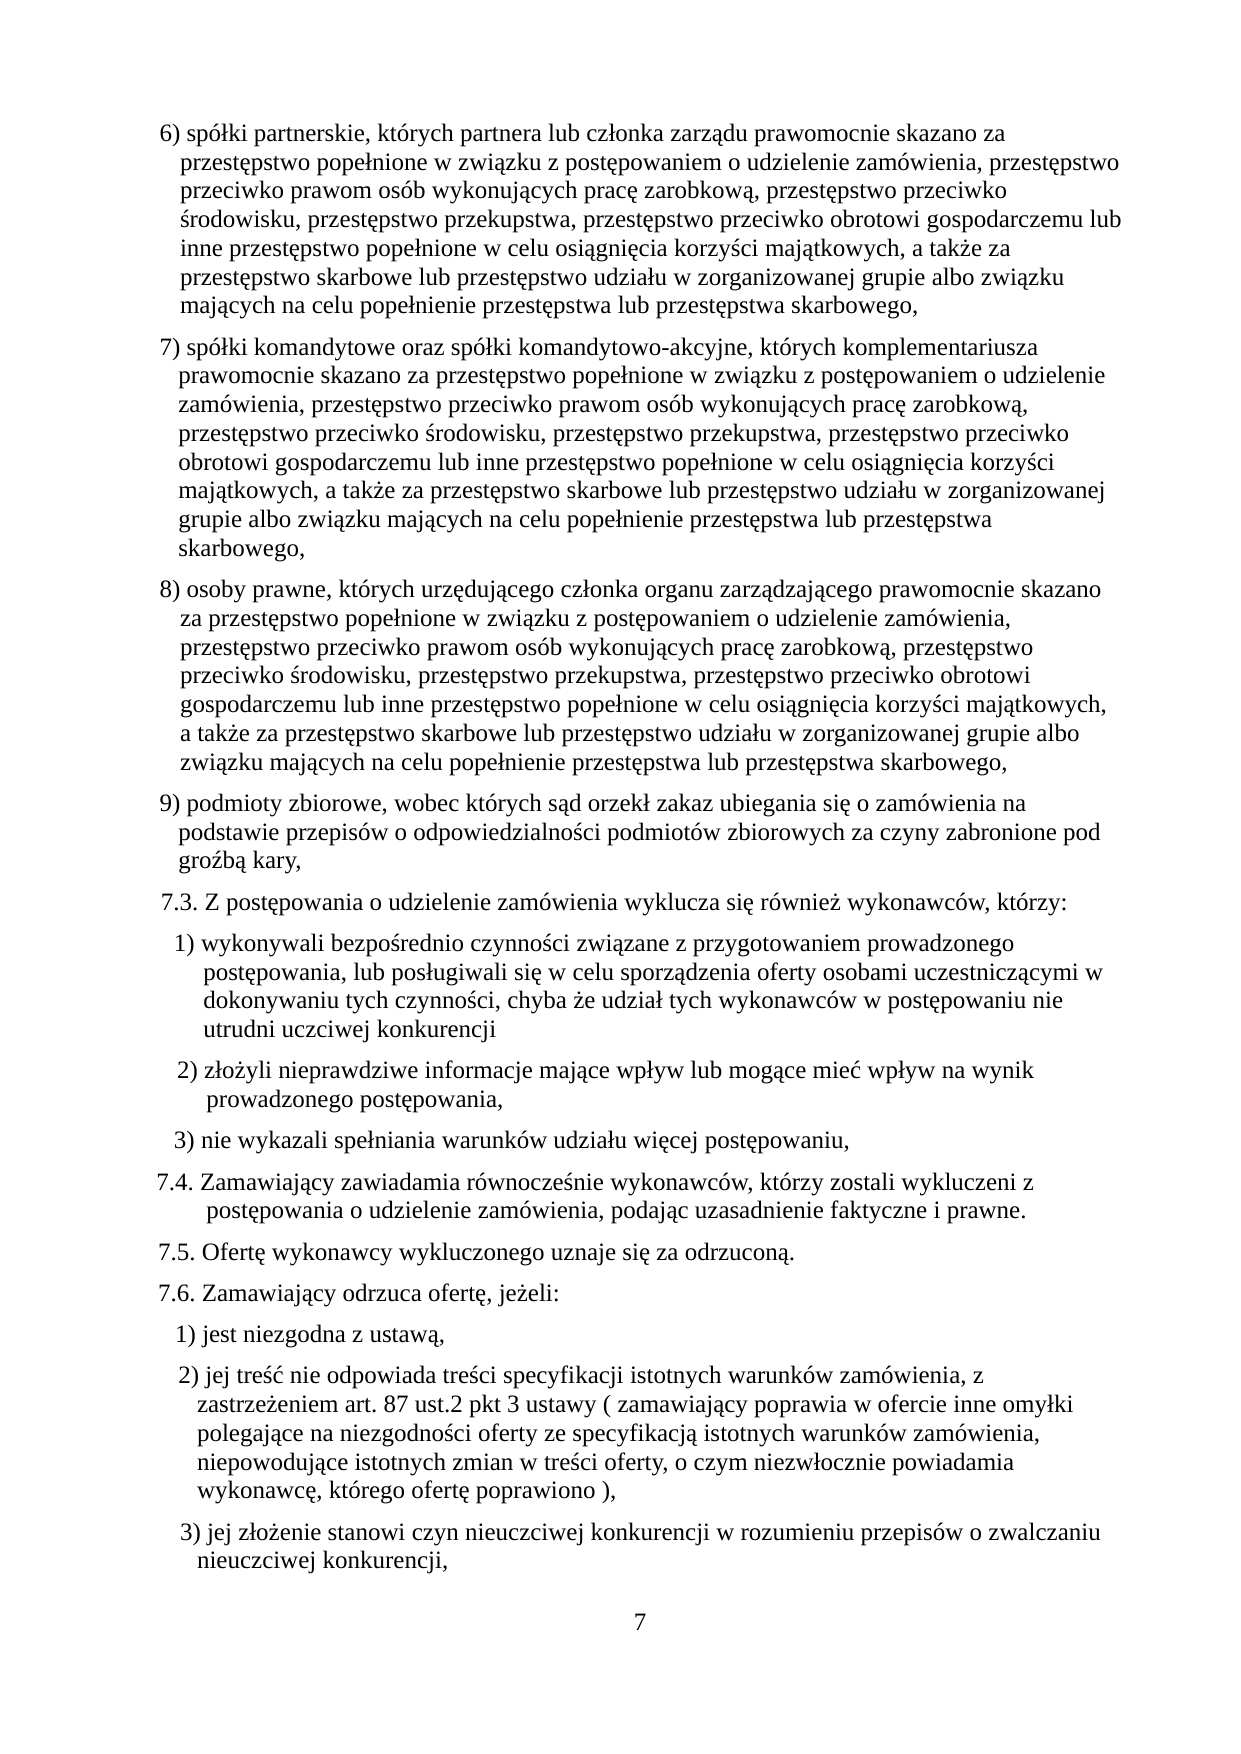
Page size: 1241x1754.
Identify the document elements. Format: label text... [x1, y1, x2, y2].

text 7.4. Zamawiający zawiadamia równocześnie wykonawców, którzy zostali wykluczeni z postępowania o udzielenie zamówienia, podając uzasadnienie faktyczne i prawne. [156, 1167, 1122, 1224]
text 3) nie wykazali spełniania warunków udziału więcej postępowaniu, [174, 1126, 1122, 1154]
text 2) złożyli nieprawdziwe informacje mające wpływ lub mogące mieć wpływ na wynik prowadzonego postępowania, [177, 1056, 1122, 1113]
text 6) spółki partnerskie, których partnera lub członka zarządu prawomocnie skazano za przestępstwo popełnione w związku z postępowaniem o udzielenie zamówienia, przestępstwo przeciwko prawom osób wykonujących pracę zarobkową, przestępstwo przeciwko środowisku, przestępstwo przekupstwa, przestępstwo przeciwko obrotowi gospodarczemu lub inne przestępstwo popełnione w celu osiągnięcia korzyści majątkowych, a także za przestępstwo skarbowe lub przestępstwo udziału w zorganizowanej grupie albo związku mających na celu popełnienie przestępstwa lub przestępstwa skarbowego, [159, 118, 1122, 319]
text 1) jest niezgodna z ustawą, [175, 1319, 1122, 1348]
text 7.3. Z postępowania o udzielenie zamówienia wyklucza się również wykonawców, którzy: [161, 887, 1122, 916]
text 7) spółki komandytowe oraz spółki komandytowo-akcyjne, których komplementariusza prawomocnie skazano za przestępstwo popełnione w związku z postępowaniem o udzielenie zamówienia, przestępstwo przeciwko prawom osób wykonujących pracę zarobkową, przestępstwo przeciwko środowisku, przestępstwo przekupstwa, przestępstwo przeciwko obrotowi gospodarczemu lub inne przestępstwo popełnione w celu osiągnięcia korzyści majątkowych, a także za przestępstwo skarbowe lub przestępstwo udziału w zorganizowanej grupie albo związku mających na celu popełnienie przestępstwa lub przestępstwa skarbowego, [159, 332, 1122, 562]
text 3) jej złożenie stanowi czyn nieuczciwej konkurencji w rozumieniu przepisów o zwalczaniu nieuczciwej konkurencji, [180, 1517, 1122, 1574]
text 7.5. Ofertę wykonawcy wykluczonego uznaje się za odrzuconą. [158, 1237, 1122, 1266]
text 9) podmioty zbiorowe, wobec których sąd orzekł zakaz ubiegania się o zamówienia na podstawie przepisów o odpowiedzialności podmiotów zbiorowych za czyny zabronione pod groźbą kary, [159, 788, 1122, 874]
text 2) jej treść nie odpowiada treści specyfikacji istotnych warunków zamówienia, z zastrzeżeniem art. 87 ust.2 pkt 3 ustawy ( zamawiający poprawia w ofercie inne omyłki polegające na niezgodności oferty ze specyfikacją istotnych warunków zamówienia, niepowodujące istotnych zmian w treści oferty, o czym niezwłocznie powiadamia wykonawcę, którego ofertę poprawiono ), [178, 1361, 1122, 1504]
text 8) osoby prawne, których urzędującego członka organu zarządzającego prawomocnie skazano za przestępstwo popełnione w związku z postępowaniem o udzielenie zamówienia, przestępstwo przeciwko prawom osób wykonujących pracę zarobkową, przestępstwo przeciwko środowisku, przestępstwo przekupstwa, przestępstwo przeciwko obrotowi gospodarczemu lub inne przestępstwo popełnione w celu osiągnięcia korzyści majątkowych, a także za przestępstwo skarbowe lub przestępstwo udziału w zorganizowanej grupie albo związku mających na celu popełnienie przestępstwa lub przestępstwa skarbowego, [159, 574, 1122, 776]
text 7.6. Zamawiający odrzuca ofertę, jeżeli: [158, 1278, 1122, 1307]
text 1) wykonywali bezpośrednio czynności związane z przygotowaniem prowadzonego postępowania, lub posługiwali się w celu sporządzenia oferty osobami uczestniczącymi w dokonywaniu tych czynności, chyba że udział tych wykonawców w postępowaniu nie utrudni uczciwej konkurencji [174, 928, 1122, 1043]
